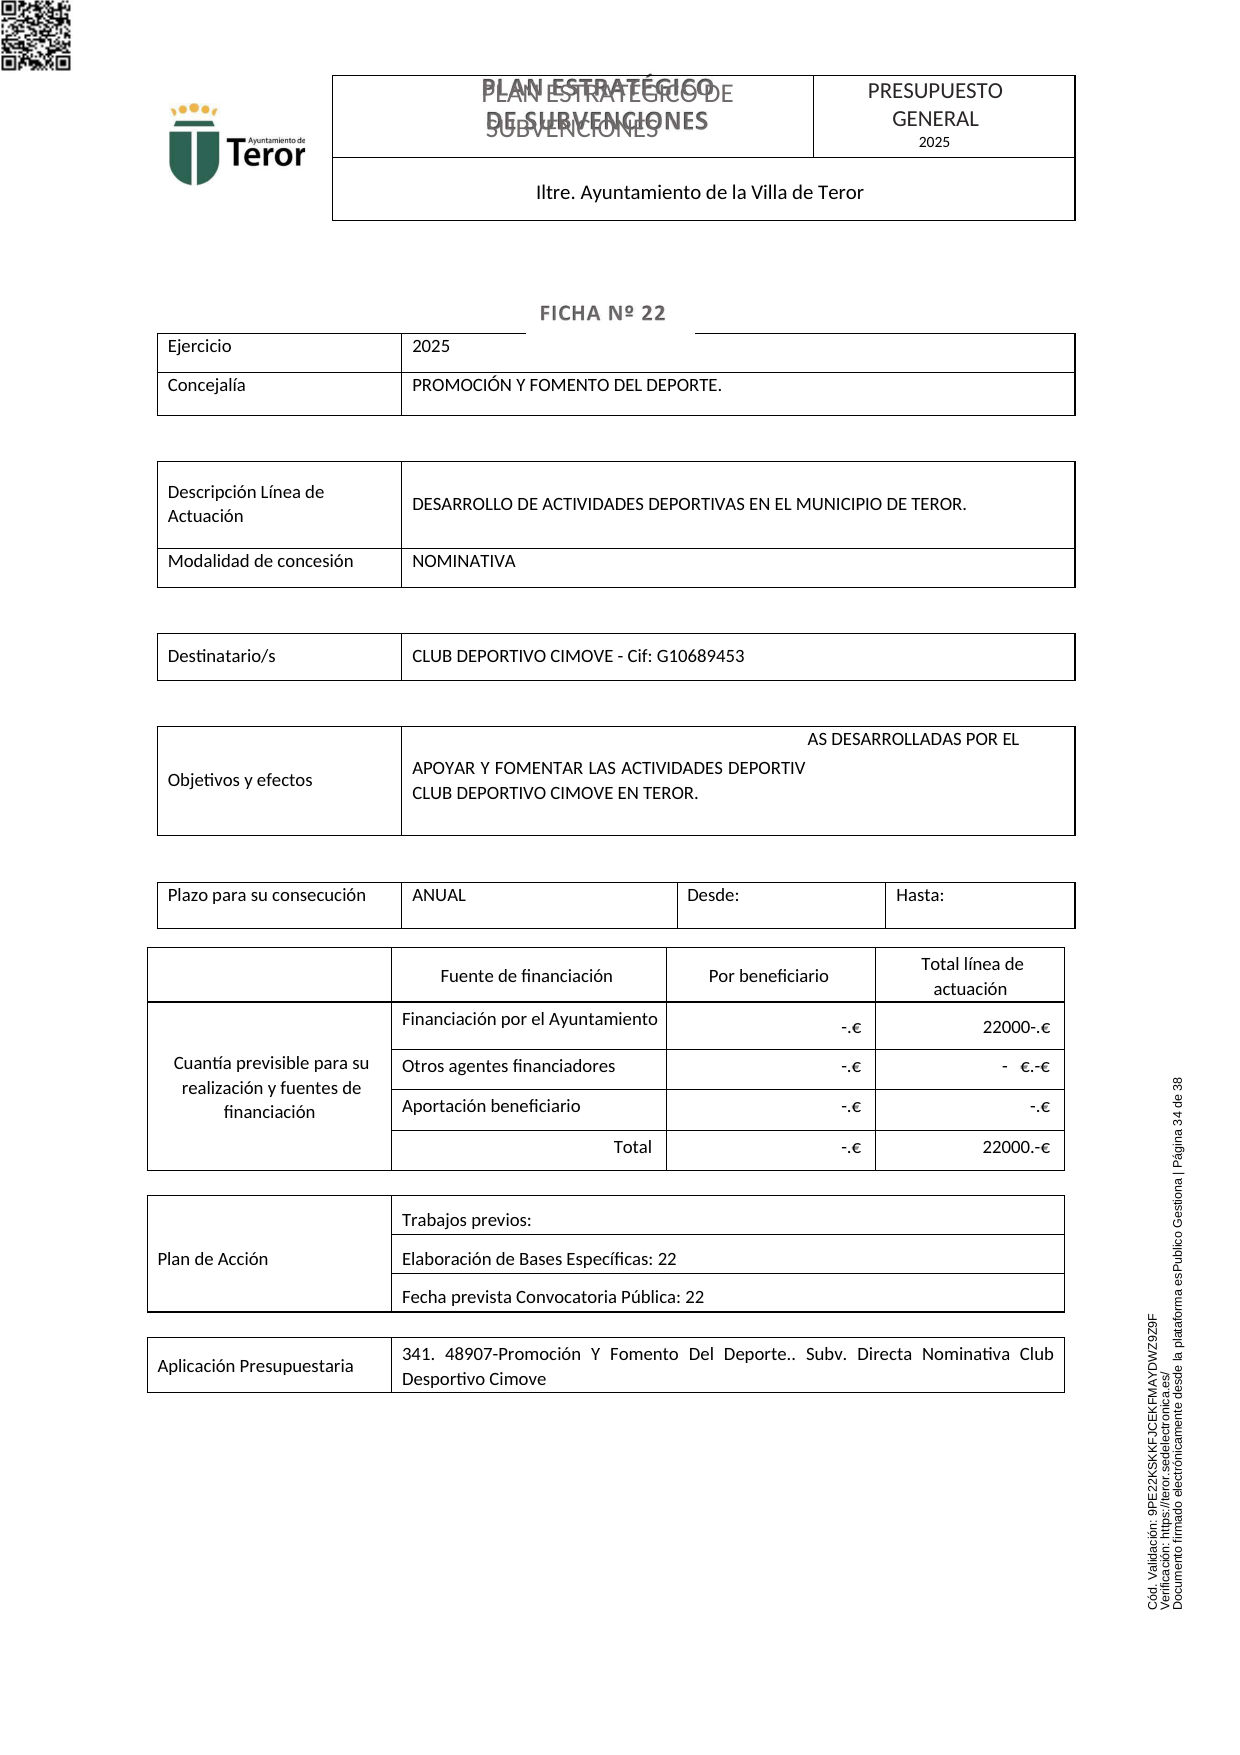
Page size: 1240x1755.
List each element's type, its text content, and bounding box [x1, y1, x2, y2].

table_cell ANUAL [402, 883, 677, 928]
table_cell 2025 [402, 334, 1074, 372]
table_cell Fecha prevista Convocatoria Pública: 22 [392, 1274, 1064, 1311]
table_cell Aportación beneficiario [392, 1090, 666, 1130]
table_cell PROMOCIÓN Y FOMENTO DEL DEPORTE. [402, 373, 1074, 415]
table_cell [157, 588, 402, 633]
table_cell -.€ [667, 1003, 875, 1049]
table_header [333, 76, 402, 157]
table_cell Plazo para su consecución [158, 883, 401, 928]
table_cell Descripción Línea de Actuación [158, 462, 401, 548]
table_cell AS DESARROLLADAS POR EL [886, 727, 1074, 835]
table_header [157, 75, 333, 333]
table_header Total línea de actuación [876, 948, 1064, 1001]
table_cell Iltre. Ayuntamiento de la Villa de Teror [402, 158, 1074, 220]
table_cell -.€ [876, 1090, 1064, 1130]
table_header Fuente de financiación [392, 948, 666, 1001]
table_cell [157, 836, 402, 882]
table_cell Otros agentes financiadores [392, 1050, 666, 1089]
table_cell Cuantía previsible para su realización y fuentes de financiación [148, 1003, 391, 1170]
table_cell -.€ [667, 1131, 875, 1170]
table_header [148, 948, 391, 1001]
table_cell NOMINATIVA [402, 549, 1074, 587]
table_header 341. 48907-Promoción Y Fomento Del Deporte.. Subv. Directa Nominativa Club Desportivo Cimove [392, 1338, 1064, 1392]
table_cell Ejercicio [158, 334, 401, 372]
table_cell FICHA Nº 22 [402, 221, 1075, 333]
table_cell [402, 588, 1075, 633]
table_header Aplicación Presupuestaria [148, 1338, 391, 1392]
table_cell [333, 221, 402, 333]
table_cell -.€ [667, 1050, 875, 1089]
table_header PLAN ESTRATÉGICO DE SUBVENCIONES [402, 76, 813, 157]
table_header PRESUPUESTO GENERAL 2025 [814, 76, 1074, 157]
table_header Por beneficiario [667, 948, 875, 1001]
table_cell [814, 727, 886, 835]
table_cell CLUB DEPORTIVO CIMOVE - Cif: G10689453 [402, 634, 1074, 680]
table_cell Objetivos y efectos [158, 727, 401, 835]
table_cell [402, 681, 1075, 726]
table_cell [814, 883, 885, 928]
table_header Plan de Acción [148, 1196, 391, 1311]
table_header Trabajos previos: [392, 1196, 1064, 1234]
table_cell [402, 416, 1075, 461]
table_cell [886, 836, 1075, 882]
table_cell -.€ [667, 1090, 875, 1130]
table_cell [157, 416, 402, 461]
table_cell Total [392, 1131, 666, 1170]
table_cell Destinatario/s [158, 634, 401, 680]
table_cell Hasta: [886, 883, 1074, 928]
table_cell DESARROLLO DE ACTIVIDADES DEPORTIVAS EN EL MUNICIPIO DE TEROR. [402, 462, 1074, 548]
table_cell Financiación por el Ayuntamiento [392, 1003, 666, 1049]
table_cell Elaboración de Bases Específicas: 22 [392, 1235, 1064, 1273]
table_cell [402, 836, 814, 882]
table_cell Desde: [678, 883, 814, 928]
table_cell 22000-.€ [876, 1003, 1064, 1049]
table_cell [157, 681, 402, 726]
table_cell - €.-€ [876, 1050, 1064, 1089]
table_cell [814, 836, 886, 882]
table_cell Modalidad de concesión [158, 549, 401, 587]
table_cell Concejalía [158, 373, 401, 415]
table_cell [333, 158, 402, 220]
table_cell 22000.-€ [876, 1131, 1064, 1170]
table_cell APOYAR Y FOMENTAR LAS ACTIVIDADES DEPORTIV CLUB DEPORTIVO CIMOVE EN TEROR. [402, 727, 814, 835]
